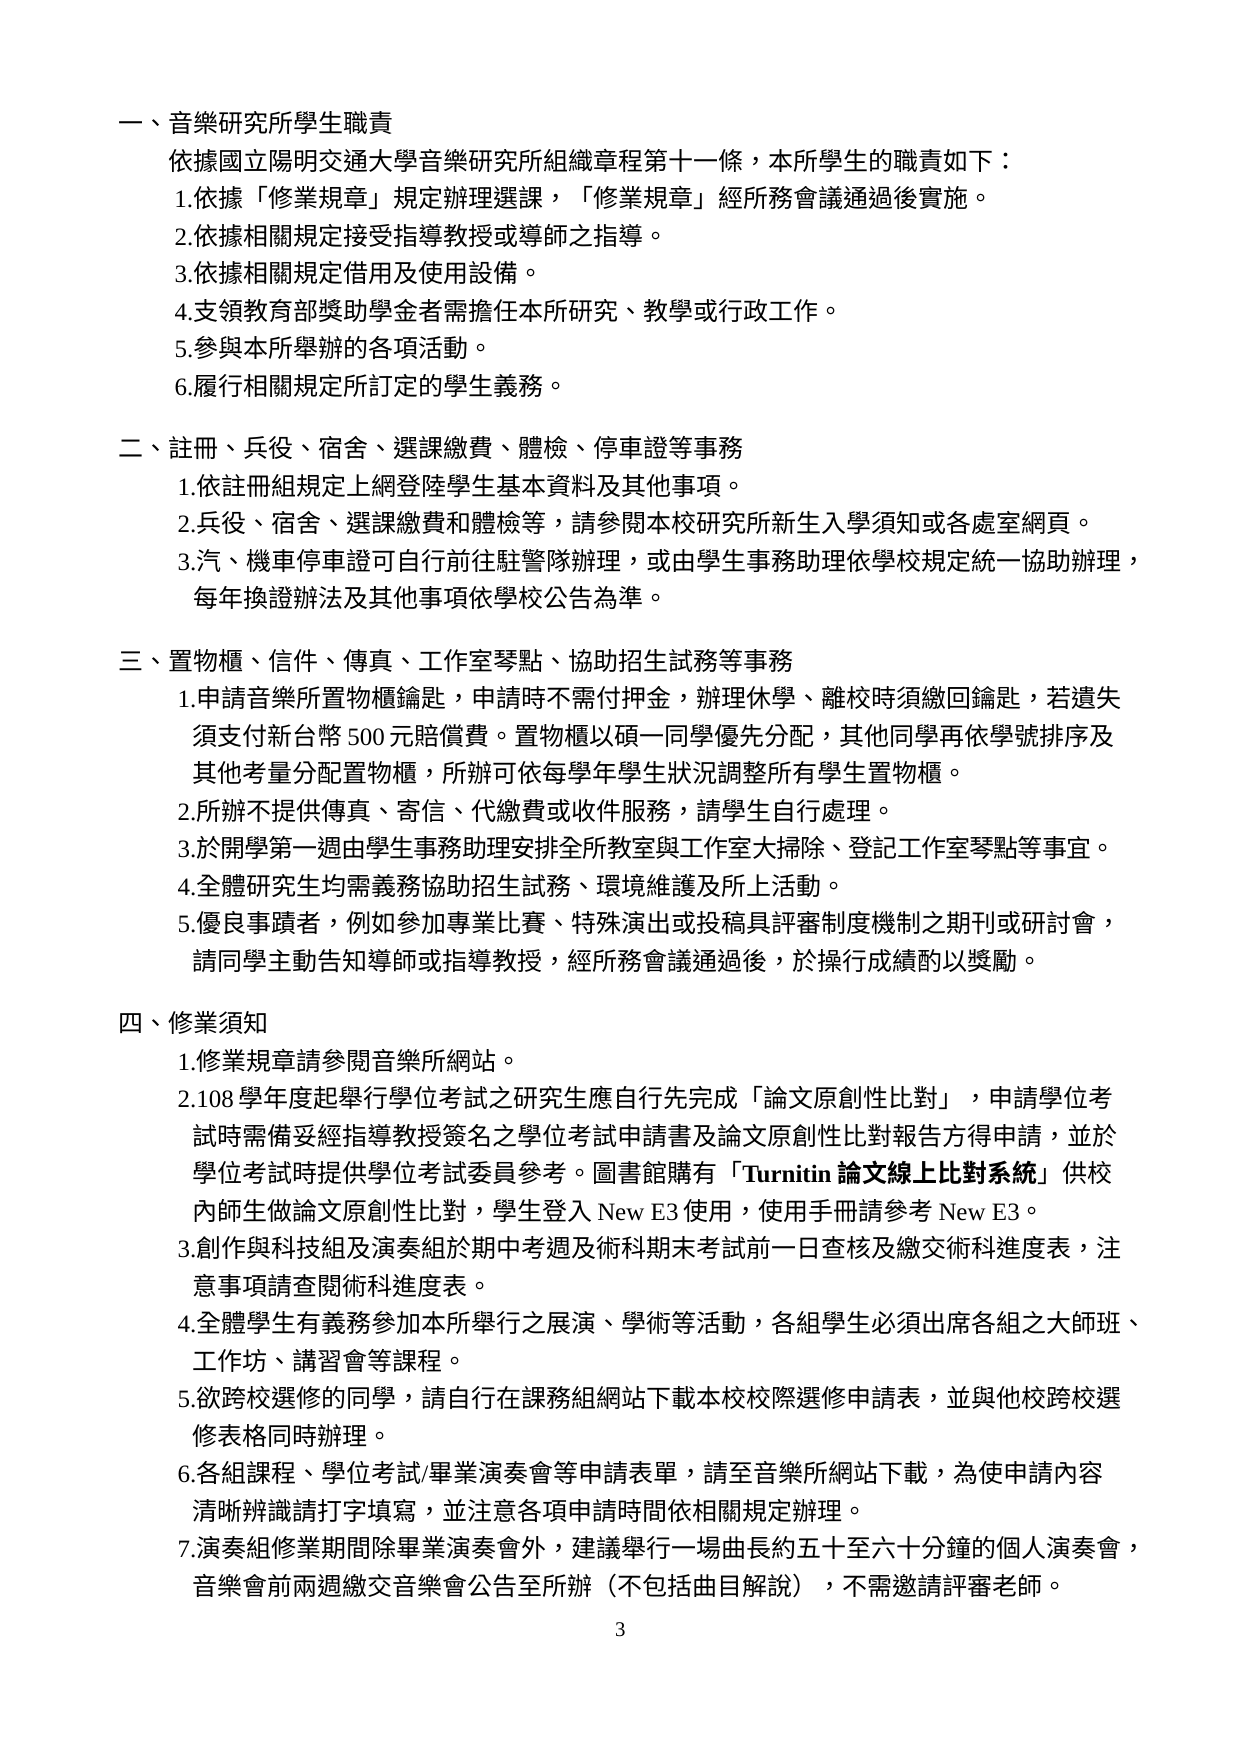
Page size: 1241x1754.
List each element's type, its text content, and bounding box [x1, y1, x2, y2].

text 1.修業規章請參閱音樂所網站。 [177, 1040, 1122, 1078]
text 2.108學年度起舉行學位考試之研究生應自行先完成「論文原創性比對」，申請學位考試時需備妥經指導教授簽名之學位考試申請書及論文原創性比對報告方得申請，並於學位考試時提供學位考試委員參考。圖書館購有「Turnitin 論文線上比對系統」供校內師生做論文原創性比對，學生登入New E3使用，使用手冊請參考New E3。 [177, 1078, 1122, 1228]
text 2.兵役、宿舍、選課繳費和體檢等，請參閱本校研究所新生入學須知或各處室網頁。 [177, 503, 1122, 540]
text 5.欲跨校選修的同學，請自行在課務組網站下載本校校際選修申請表，並與他校跨校選修表格同時辦理。 [177, 1378, 1122, 1453]
text 3.汽、機車停車證可自行前往駐警隊辦理，或由學生事務助理依學校規定統一協助辦理，每年換證辦法及其他事項依學校公告為準。 [177, 540, 1122, 615]
text 依據國立陽明交通大學音樂研究所組織章程第十一條，本所學生的職責如下： [118, 140, 1122, 178]
text 3.於開學第一週由學生事務助理安排全所教室與工作室大掃除、登記工作室琴點等事宜。 [177, 828, 1122, 865]
text 一、音樂研究所學生職責 [118, 103, 1122, 140]
text 2.所辦不提供傳真、寄信、代繳費或收件服務，請學生自行處理。 [177, 790, 1122, 828]
text 二、註冊、兵役、宿舍、選課繳費、體檢、停車證等事務 [118, 428, 1122, 465]
text 1.申請音樂所置物櫃鑰匙，申請時不需付押金，辦理休學、離校時須繳回鑰匙，若遺失須支付新台幣500元賠償費。置物櫃以碩一同學優先分配，其他同學再依學號排序及其他考量分配置物櫃，所辦可依每學年學生狀況調整所有學生置物櫃。 [177, 678, 1122, 790]
text 2.依據相關規定接受指導教授或導師之指導。 [118, 215, 1122, 253]
text 4.支領教育部獎助學金者需擔任本所研究、教學或行政工作。 [118, 290, 1122, 328]
text 3.依據相關規定借用及使用設備。 [118, 253, 1122, 290]
text 3.創作與科技組及演奏組於期中考週及術科期末考試前一日查核及繳交術科進度表，注意事項請查閱術科進度表。 [177, 1228, 1122, 1303]
text 四、修業須知 [118, 1003, 1122, 1040]
text 6.各組課程、學位考試/畢業演奏會等申請表單，請至音樂所網站下載，為使申請內容清晰辨識請打字填寫，並注意各項申請時間依相關規定辦理。 [177, 1453, 1122, 1528]
text 7.演奏組修業期間除畢業演奏會外，建議舉行一場曲長約五十至六十分鐘的個人演奏會，音樂會前兩週繳交音樂會公告至所辦（不包括曲目解說），不需邀請評審老師。 [177, 1528, 1122, 1603]
text 6.履行相關規定所訂定的學生義務。 [118, 365, 1122, 403]
text 4.全體學生有義務參加本所舉行之展演、學術等活動，各組學生必須出席各組之大師班、工作坊、講習會等課程。 [177, 1303, 1122, 1378]
text 1.依註冊組規定上網登陸學生基本資料及其他事項。 [177, 465, 1122, 503]
text 三、置物櫃、信件、傳真、工作室琴點、協助招生試務等事務 [118, 640, 1122, 678]
text 5.優良事蹟者，例如參加專業比賽、特殊演出或投稿具評審制度機制之期刊或研討會，請同學主動告知導師或指導教授，經所務會議通過後，於操行成績酌以獎勵。 [177, 903, 1122, 978]
text 1.依據「修業規章」規定辦理選課，「修業規章」經所務會議通過後實施。 [174, 178, 1122, 215]
text 5.參與本所舉辦的各項活動。 [118, 328, 1122, 365]
text 4.全體研究生均需義務協助招生試務、環境維護及所上活動。 [177, 865, 1122, 903]
